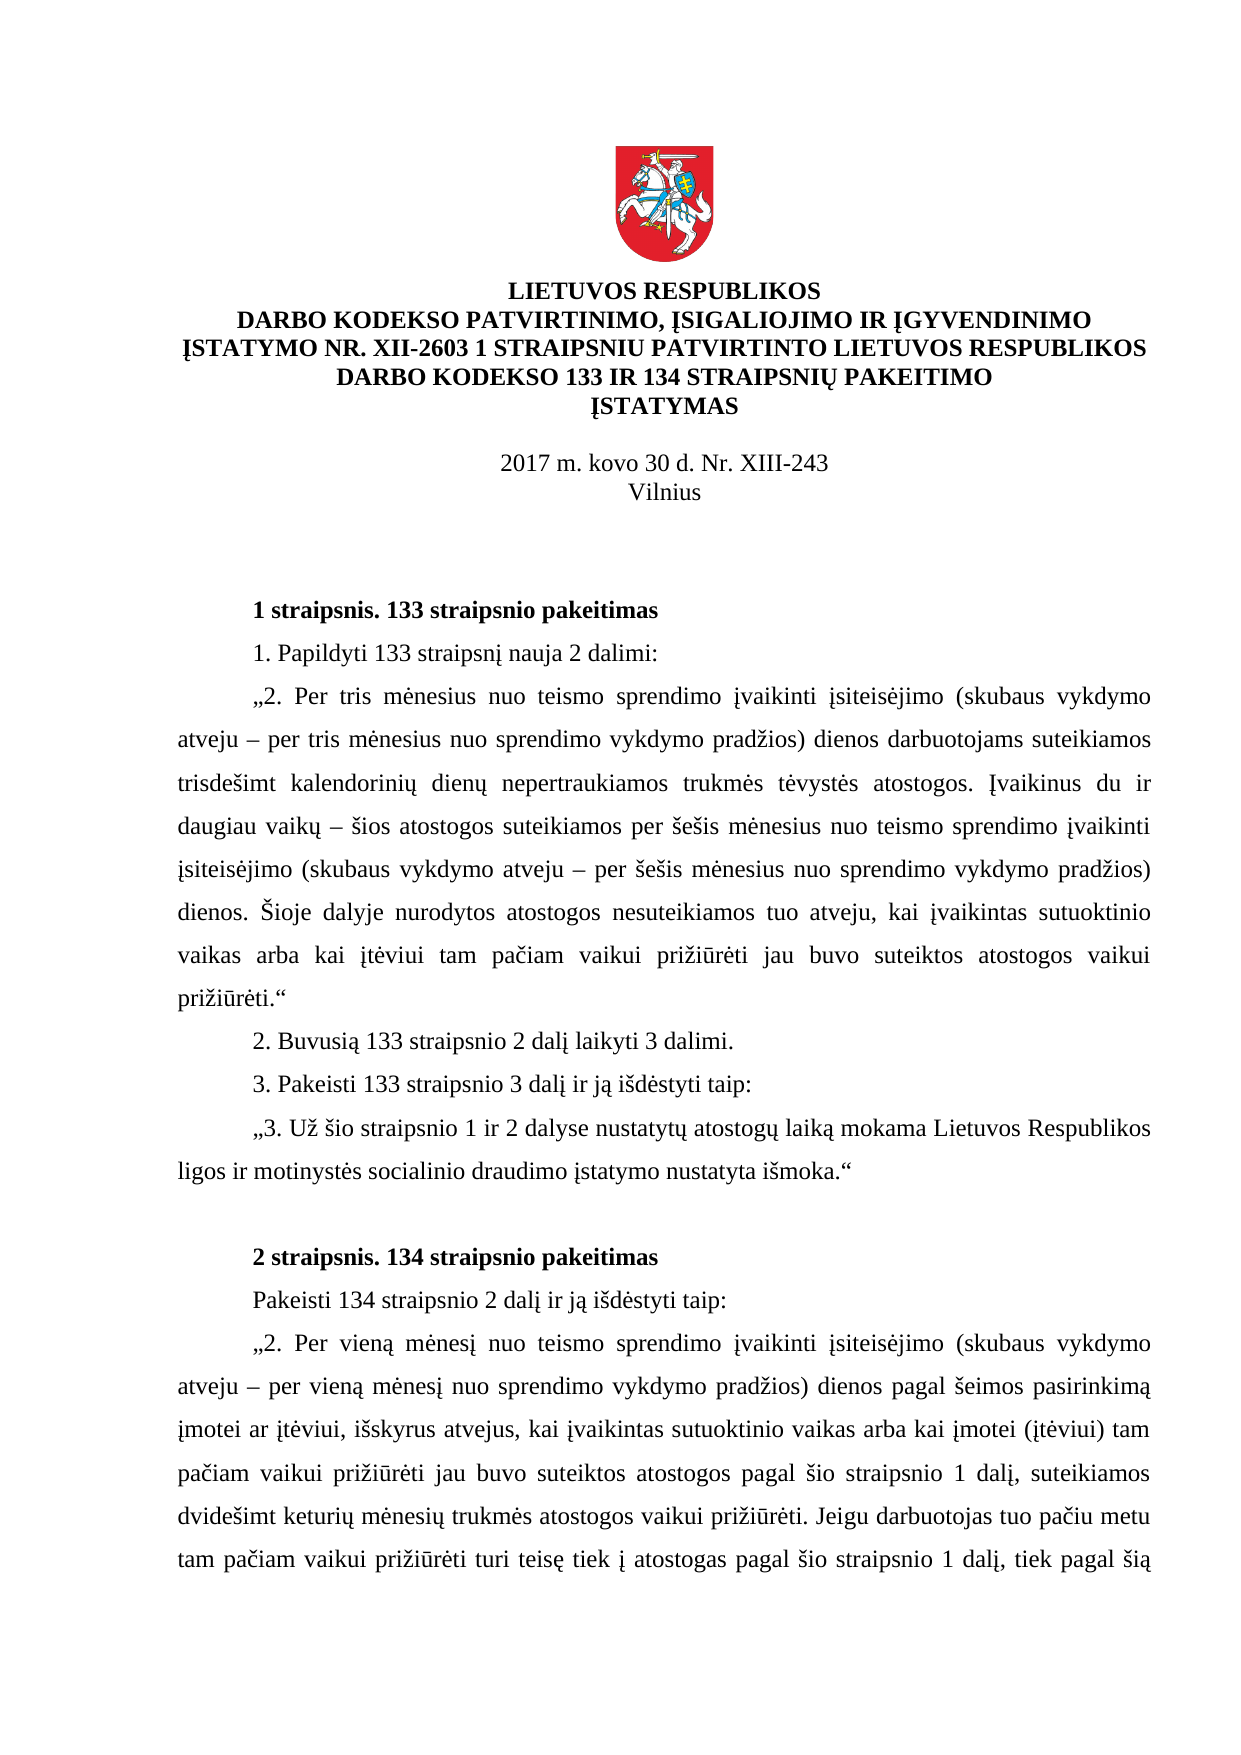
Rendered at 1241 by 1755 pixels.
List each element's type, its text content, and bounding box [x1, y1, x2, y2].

text 2. Buvusią 133 straipsnio 2 dalį laikyti 3 dalimi. [177, 1026, 1152, 1055]
text Pakeisti 134 straipsnio 2 dalį ir ją išdėstyti taip: [177, 1285, 1152, 1314]
text „3. Už šio straipsnio 1 ir 2 dalyse nustatytų atostogų laiką mokama Lietuvos Respublikos ligos ir motinystės socialinio draudimo įstatymo nustatyta išmoka.“ [177, 1113, 1152, 1184]
text 1. Papildyti 133 straipsnį nauja 2 dalimi: [177, 638, 1152, 667]
text „2. Per tris mėnesius nuo teismo sprendimo įvaikinti įsiteisėjimo (skubaus vykdymo atveju – per tris mėnesius nuo sprendimo vykdymo pradžios) dienos darbuotojams suteikiamos trisdešimt kalendorinių dienų nepertraukiamos trukmės tėvystės atostogos. Įvaikinus du ir daugiau vaikų – šios atostogos suteikiamos per šešis mėnesius nuo teismo sprendimo įvaikinti įsiteisėjimo (skubaus vykdymo atveju – per šešis mėnesius nuo sprendimo vykdymo pradžios) dienos. Šioje dalyje nurodytos atostogos nesuteikiamos tuo atveju, kai įvaikintas sutuoktinio vaikas arba kai įtėviui tam pačiam vaikui prižiūrėti jau buvo suteiktos atostogos vaikui prižiūrėti.“ [177, 681, 1152, 1012]
text DARBO KODEKSO PATVIRTINIMO, ĮSIGALIOJIMO IR ĮGYVENDINIMO ĮSTATYMO NR. XII-2603 1 STRAIPSNIU PATVIRTINTO LIETUVOS RESPUBLIKOS DARBO KODEKSO 133 IR 134 STRAIPSNIŲ PAKEITIMO [177, 305, 1152, 391]
text Vilnius [177, 477, 1152, 506]
text „2. Per vieną mėnesį nuo teismo sprendimo įvaikinti įsiteisėjimo (skubaus vykdymo atveju – per vieną mėnesį nuo sprendimo vykdymo pradžios) dienos pagal šeimos pasirinkimą įmotei ar įtėviui, išskyrus atvejus, kai įvaikintas sutuoktinio vaikas arba kai įmotei (įtėviui) tam pačiam vaikui prižiūrėti jau buvo suteiktos atostogos pagal šio straipsnio 1 dalį, suteikiamos dvidešimt keturių mėnesių trukmės atostogos vaikui prižiūrėti. Jeigu darbuotojas tuo pačiu metu tam pačiam vaikui prižiūrėti turi teisę tiek į atostogas pagal šio straipsnio 1 dalį, tiek pagal šią [177, 1328, 1152, 1573]
text ĮSTATYMAS [177, 391, 1152, 420]
text 3. Pakeisti 133 straipsnio 3 dalį ir ją išdėstyti taip: [177, 1069, 1152, 1098]
text 2 straipsnis. 134 straipsnio pakeitimas [177, 1242, 1152, 1271]
text 2017 m. kovo 30 d. Nr. XIII-243 [177, 448, 1152, 477]
text 1 straipsnis. 133 straipsnio pakeitimas [177, 595, 1152, 624]
text LIETUVOS RESPUBLIKOS [177, 276, 1152, 305]
